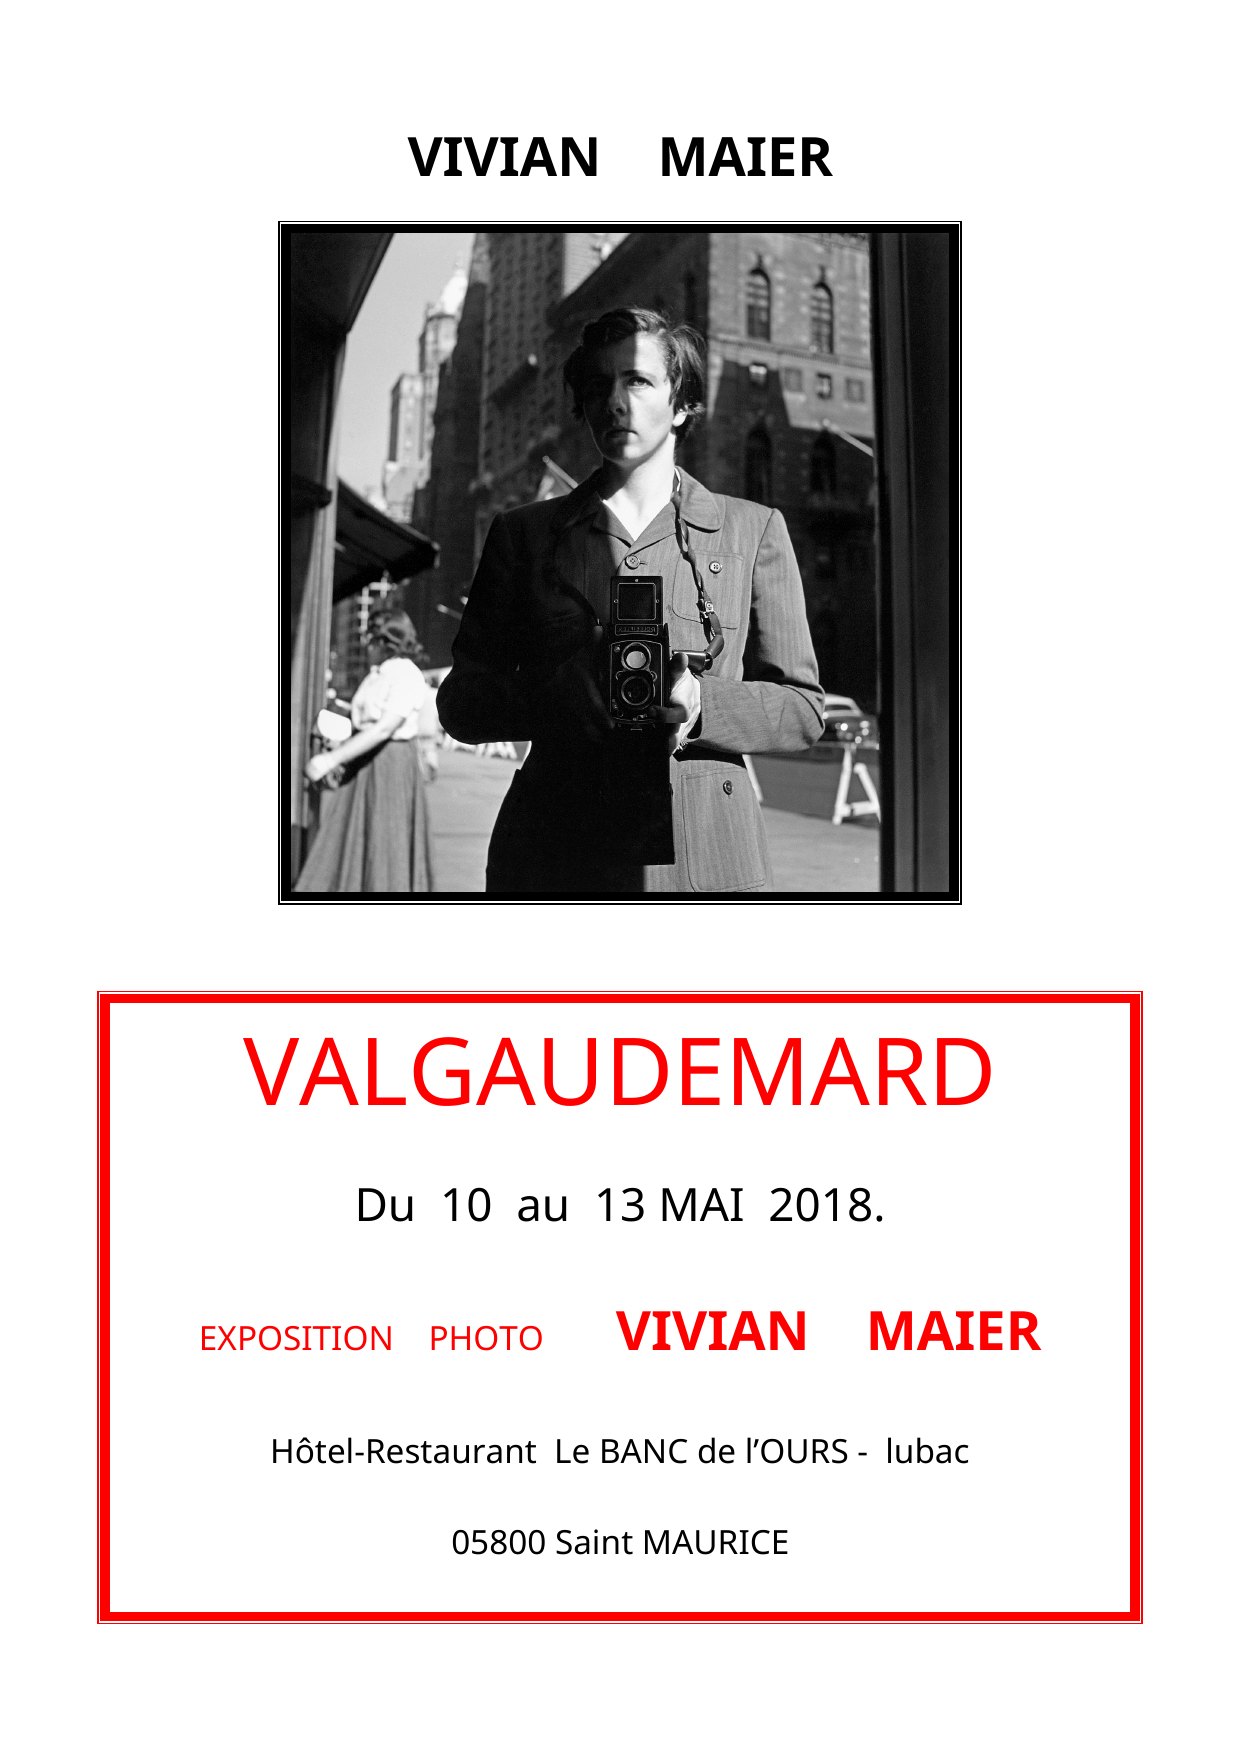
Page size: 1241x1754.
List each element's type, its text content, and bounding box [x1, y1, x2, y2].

text VALGAUDEMARD [110, 1003, 1130, 1133]
text VIVIAN MAIER [118, 118, 1122, 192]
text 05800 Saint MAURICE [118, 1519, 1122, 1564]
text Du 10 au 13 MAI 2018. [118, 1173, 1122, 1235]
picture [291, 233, 949, 892]
text EXPOSITION PHOTO VIVIAN MAIER [118, 1292, 1122, 1366]
text Hôtel-Restaurant Le BANC de l’OURS - lubac [118, 1428, 1122, 1473]
